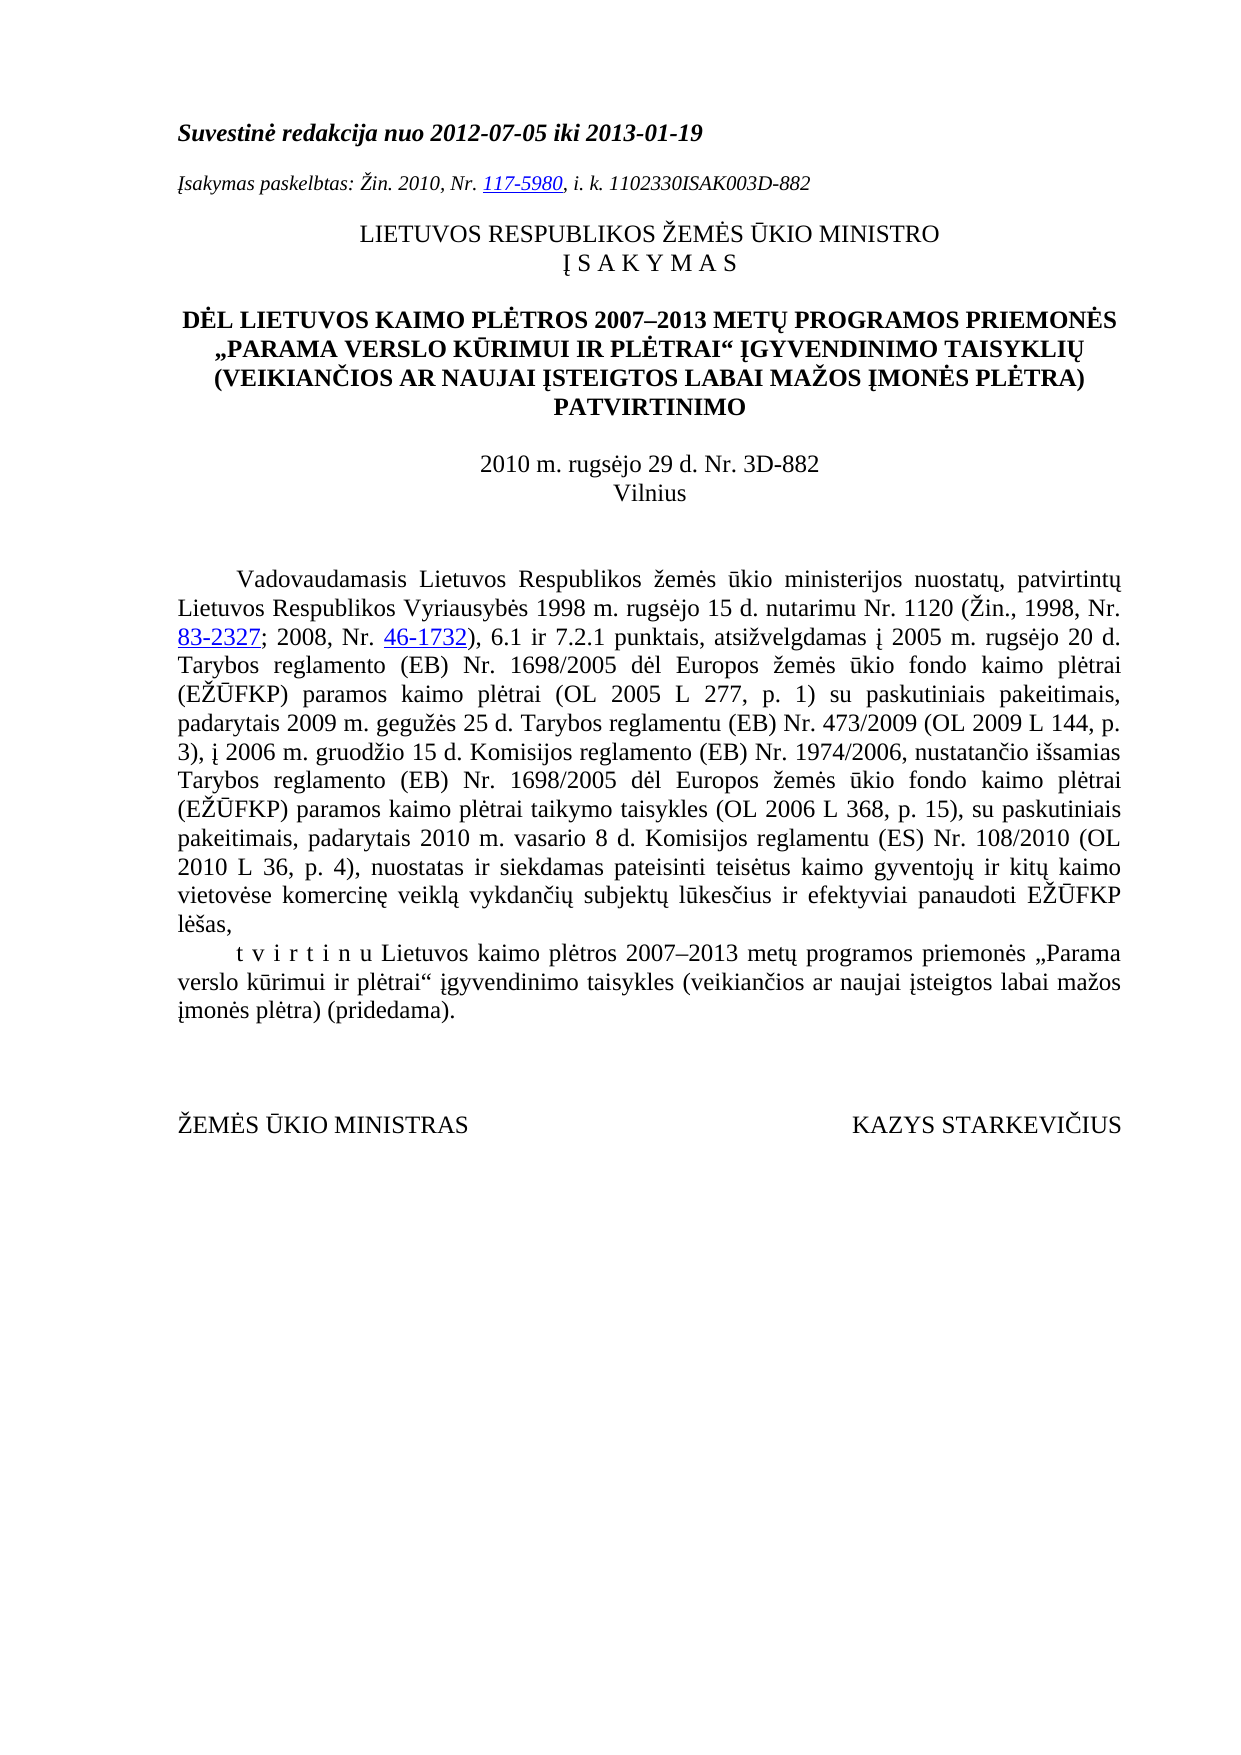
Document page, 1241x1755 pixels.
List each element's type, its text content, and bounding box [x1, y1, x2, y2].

text DĖL LIETUVOS KAIMO PLĖTROS 2007–2013 METŲ PROGRAMOS PRIEMONĖS „PARAMA VERSLO KŪRIMUI IR PLĖTRAI“ ĮGYVENDINIMO TAISYKLIŲ (VEIKIANČIOS AR NAUJAI ĮSTEIGTOS LABAI MAŽOS ĮMONĖS PLĖTRA) PATVIRTINIMO [177, 305, 1122, 420]
text Žemės ūkio ministras Kazys Starkevičius [177, 1110, 1122, 1139]
text Į S A K Y M A S [177, 248, 1122, 277]
text Vilnius [177, 478, 1122, 507]
text t v i r t i n u Lietuvos kaimo plėtros 2007–2013 metų programos priemonės „Parama verslo kūrimui ir plėtrai“ įgyvendinimo taisykles (veikiančios ar naujai įsteigtos labai mažos įmonės plėtra) (pridedama). [177, 938, 1122, 1024]
text Įsakymas paskelbtas: Žin. 2010, Nr. 117-5980, i. k. 1102330ISAK003D-882 [177, 171, 1122, 195]
text LIETUVOS RESPUBLIKOS ŽEMĖS ŪKIO MINISTRO [177, 219, 1122, 248]
text Vadovaudamasis Lietuvos Respublikos žemės ūkio ministerijos nuostatų, patvirtintų Lietuvos Respublikos Vyriausybės 1998 m. rugsėjo 15 d. nutarimu Nr. 1120 (Žin., 1998, Nr. 83-2327; 2008, Nr. 46-1732), 6.1 ir 7.2.1 punktais, atsižvelgdamas į 2005 m. rugsėjo 20 d. Tarybos reglamento (EB) Nr. 1698/2005 dėl Europos žemės ūkio fondo kaimo plėtrai (EŽŪFKP) paramos kaimo plėtrai (OL 2005 L 277, p. 1) su paskutiniais pakeitimais, padarytais 2009 m. gegužės 25 d. Tarybos reglamentu (EB) Nr. 473/2009 (OL 2009 L 144, p. 3), į 2006 m. gruodžio 15 d. Komisijos reglamento (EB) Nr. 1974/2006, nustatančio išsamias Tarybos reglamento (EB) Nr. 1698/2005 dėl Europos žemės ūkio fondo kaimo plėtrai (EŽŪFKP) paramos kaimo plėtrai taikymo taisykles (OL 2006 L 368, p. 15), su paskutiniais pakeitimais, padarytais 2010 m. vasario 8 d. Komisijos reglamentu (ES) Nr. 108/2010 (OL 2010 L 36, p. 4), nuostatas ir siekdamas pateisinti teisėtus kaimo gyventojų ir kitų kaimo vietovėse komercinę veiklą vykdančių subjektų lūkesčius ir efektyviai panaudoti EŽŪFKP lėšas, [177, 564, 1122, 938]
text 2010 m. rugsėjo 29 d. Nr. 3D-882 [177, 449, 1122, 478]
text Suvestinė redakcija nuo 2012-07-05 iki 2013-01-19 [177, 118, 1122, 147]
